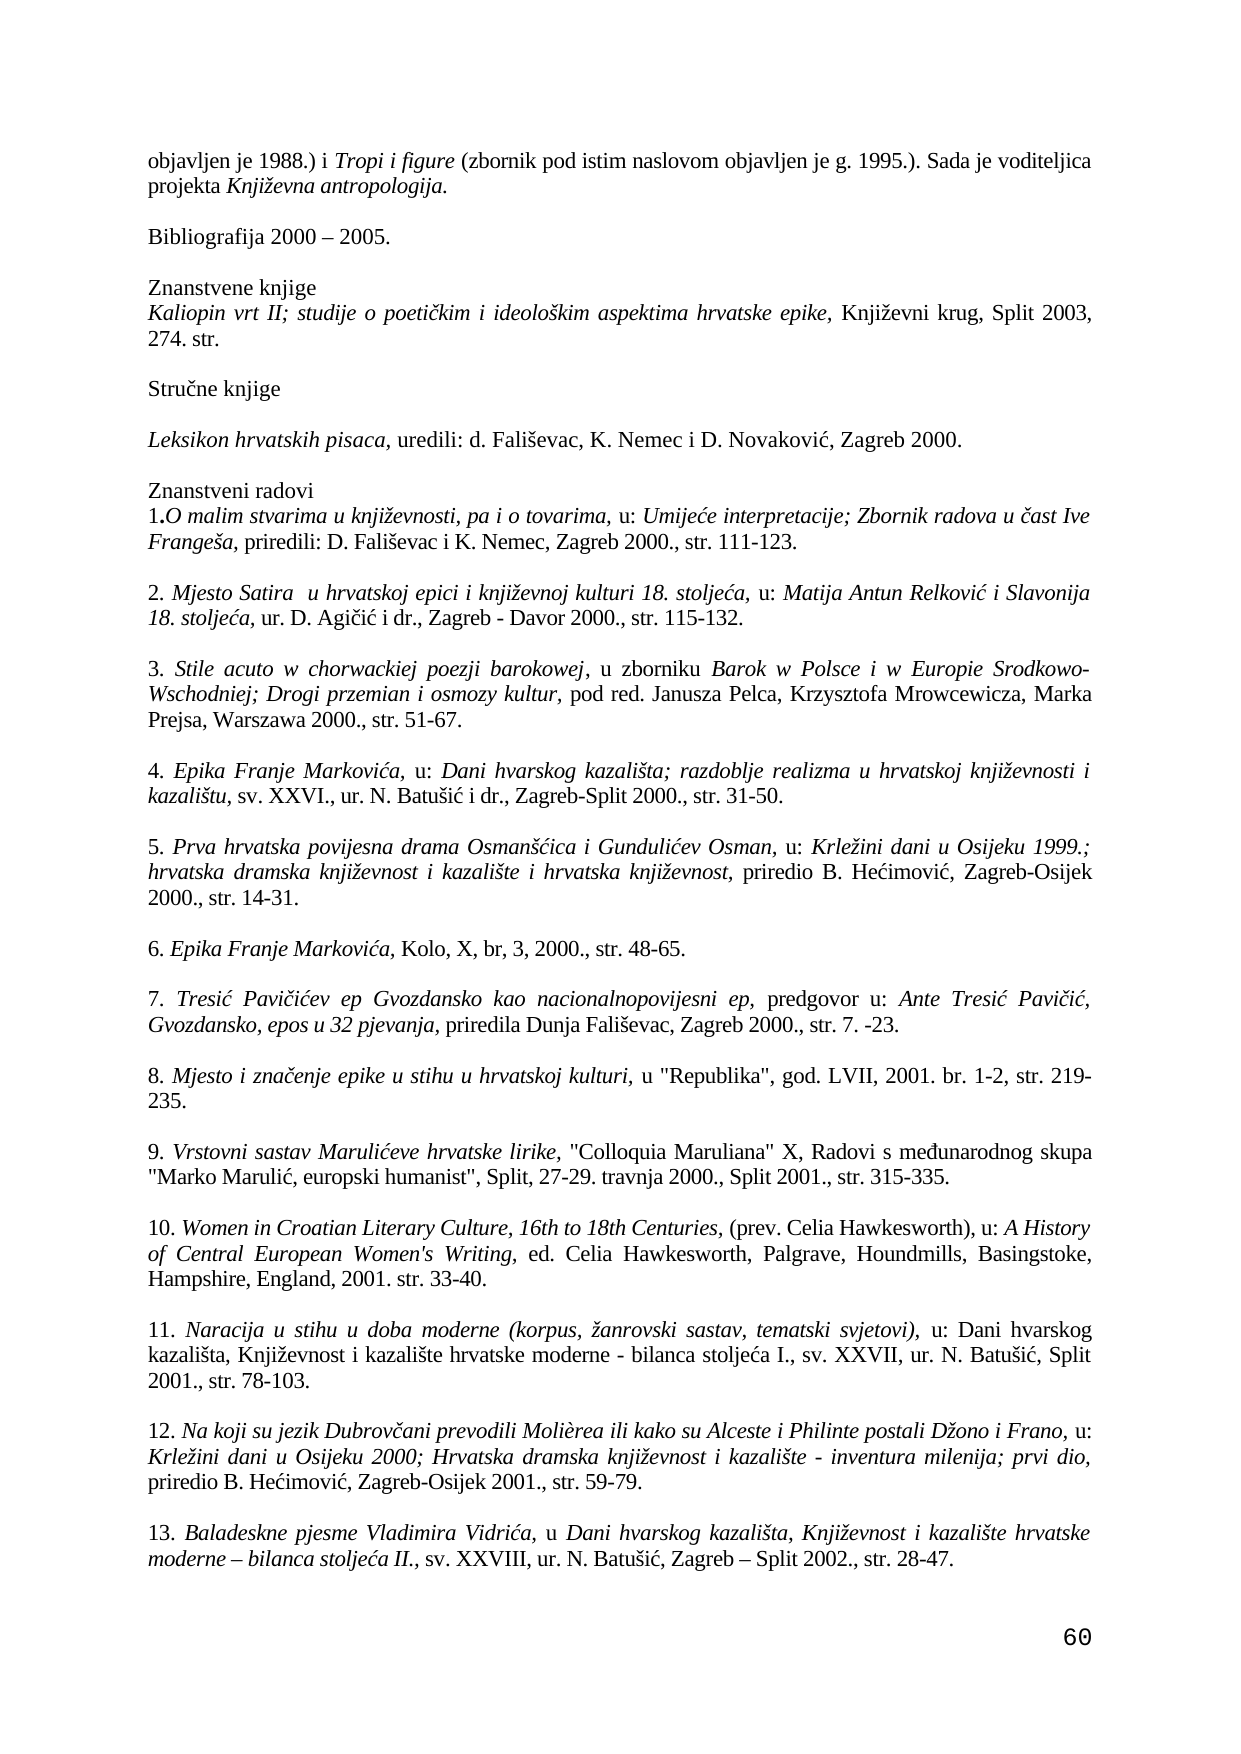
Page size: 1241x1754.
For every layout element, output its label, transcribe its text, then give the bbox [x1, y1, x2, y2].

text 12. Na koji su jezik Dubrovčani prevodili Molièrea ili kako su Alceste i Philinte postali Džono i Frano, u: Krležini dani u Osijeku 2000; Hrvatska dramska književnost i kazalište - inventura milenija; prvi dio, priredio B. Hećimović, Zagreb-Osijek 2001., str. 59-79. [148, 1418, 1092, 1495]
text Stručne knjige [148, 376, 1092, 402]
text objavljen je 1988.) i Tropi i figure (zbornik pod istim naslovom objavljen je g. 1995.). Sada je voditeljica projekta Književna antropologija. [148, 148, 1092, 198]
text 4. Epika Franje Markovića, u: Dani hvarskog kazališta; razdoblje realizma u hrvatskoj književnosti i kazalištu, sv. XXVI., ur. N. Batušić i dr., Zagreb-Split 2000., str. 31-50. [148, 758, 1092, 808]
text 7. Tresić Pavičićev ep Gvozdansko kao nacionalnopovijesni ep, predgovor u: Ante Tresić Pavičić, Gvozdansko, epos u 32 pjevanja, priredila Dunja Fališevac, Zagreb 2000., str. 7. -23. [148, 986, 1092, 1037]
text Leksikon hrvatskih pisaca, uredili: d. Fališevac, K. Nemec i D. Novaković, Zagreb 2000. [148, 427, 1092, 453]
text 1.O malim stvarima u književnosti, pa i o tovarima, u: Umijeće interpretacije; Zbornik radova u čast Ive Frangeša, priredili: D. Fališevac i K. Nemec, Zagreb 2000., str. 111-123. [148, 503, 1092, 554]
text 9. Vrstovni sastav Marulićeve hrvatske lirike, "Colloquia Maruliana" X, Radovi s međunarodnog skupa "Marko Marulić, europski humanist", Split, 27-29. travnja 2000., Split 2001., str. 315-335. [148, 1139, 1092, 1190]
text 3. Stile acuto w chorwackiej poezji barokowej, u zborniku Barok w Polsce i w Europie Srodkowo-Wschodniej; Drogi przemian i osmozy kultur, pod red. Janusza Pelca, Krzysztofa Mrowcewicza, Marka Prejsa, Warszawa 2000., str. 51-67. [148, 656, 1092, 732]
text Bibliografija 2000 – 2005. [148, 224, 1092, 249]
text 11. Naracija u stihu u doba moderne (korpus, žanrovski sastav, tematski svjetovi), u: Dani hvarskog kazališta, Književnost i kazalište hrvatske moderne - bilanca stoljeća I., sv. XXVII, ur. N. Batušić, Split 2001., str. 78-103. [148, 1317, 1092, 1393]
text 8. Mjesto i značenje epike u stihu u hrvatskoj kulturi, u "Republika", god. LVII, 2001. br. 1-2, str. 219-235. [148, 1063, 1092, 1113]
text Kaliopin vrt II; studije o poetičkim i ideološkim aspektima hrvatske epike, Književni krug, Split 2003, 274. str. [148, 300, 1092, 351]
text 2. Mjesto Satira u hrvatskoj epici i književnoj kulturi 18. stoljeća, u: Matija Antun Relković i Slavonija 18. stoljeća, ur. D. Agičić i dr., Zagreb - Davor 2000., str. 115-132. [148, 580, 1092, 631]
text 6. Epika Franje Markovića, Kolo, X, br, 3, 2000., str. 48-65. [148, 936, 1092, 961]
text 13. Baladeskne pjesme Vladimira Vidrića, u Dani hvarskog kazališta, Književnost i kazalište hrvatske moderne – bilanca stoljeća II., sv. XXVIII, ur. N. Batušić, Zagreb – Split 2002., str. 28-47. [148, 1520, 1092, 1571]
text 5. Prva hrvatska povijesna drama Osmanšćica i Gundulićev Osman, u: Krležini dani u Osijeku 1999.; hrvatska dramska književnost i kazalište i hrvatska književnost, priredio B. Hećimović, Zagreb-Osijek 2000., str. 14-31. [148, 834, 1092, 910]
text Znanstveni radovi [148, 478, 1092, 503]
text Znanstvene knjige [148, 275, 1092, 300]
text 10. Women in Croatian Literary Culture, 16th to 18th Centuries, (prev. Celia Hawkesworth), u: A History of Central European Women's Writing, ed. Celia Hawkesworth, Palgrave, Houndmills, Basingstoke, Hampshire, England, 2001. str. 33-40. [148, 1215, 1092, 1291]
